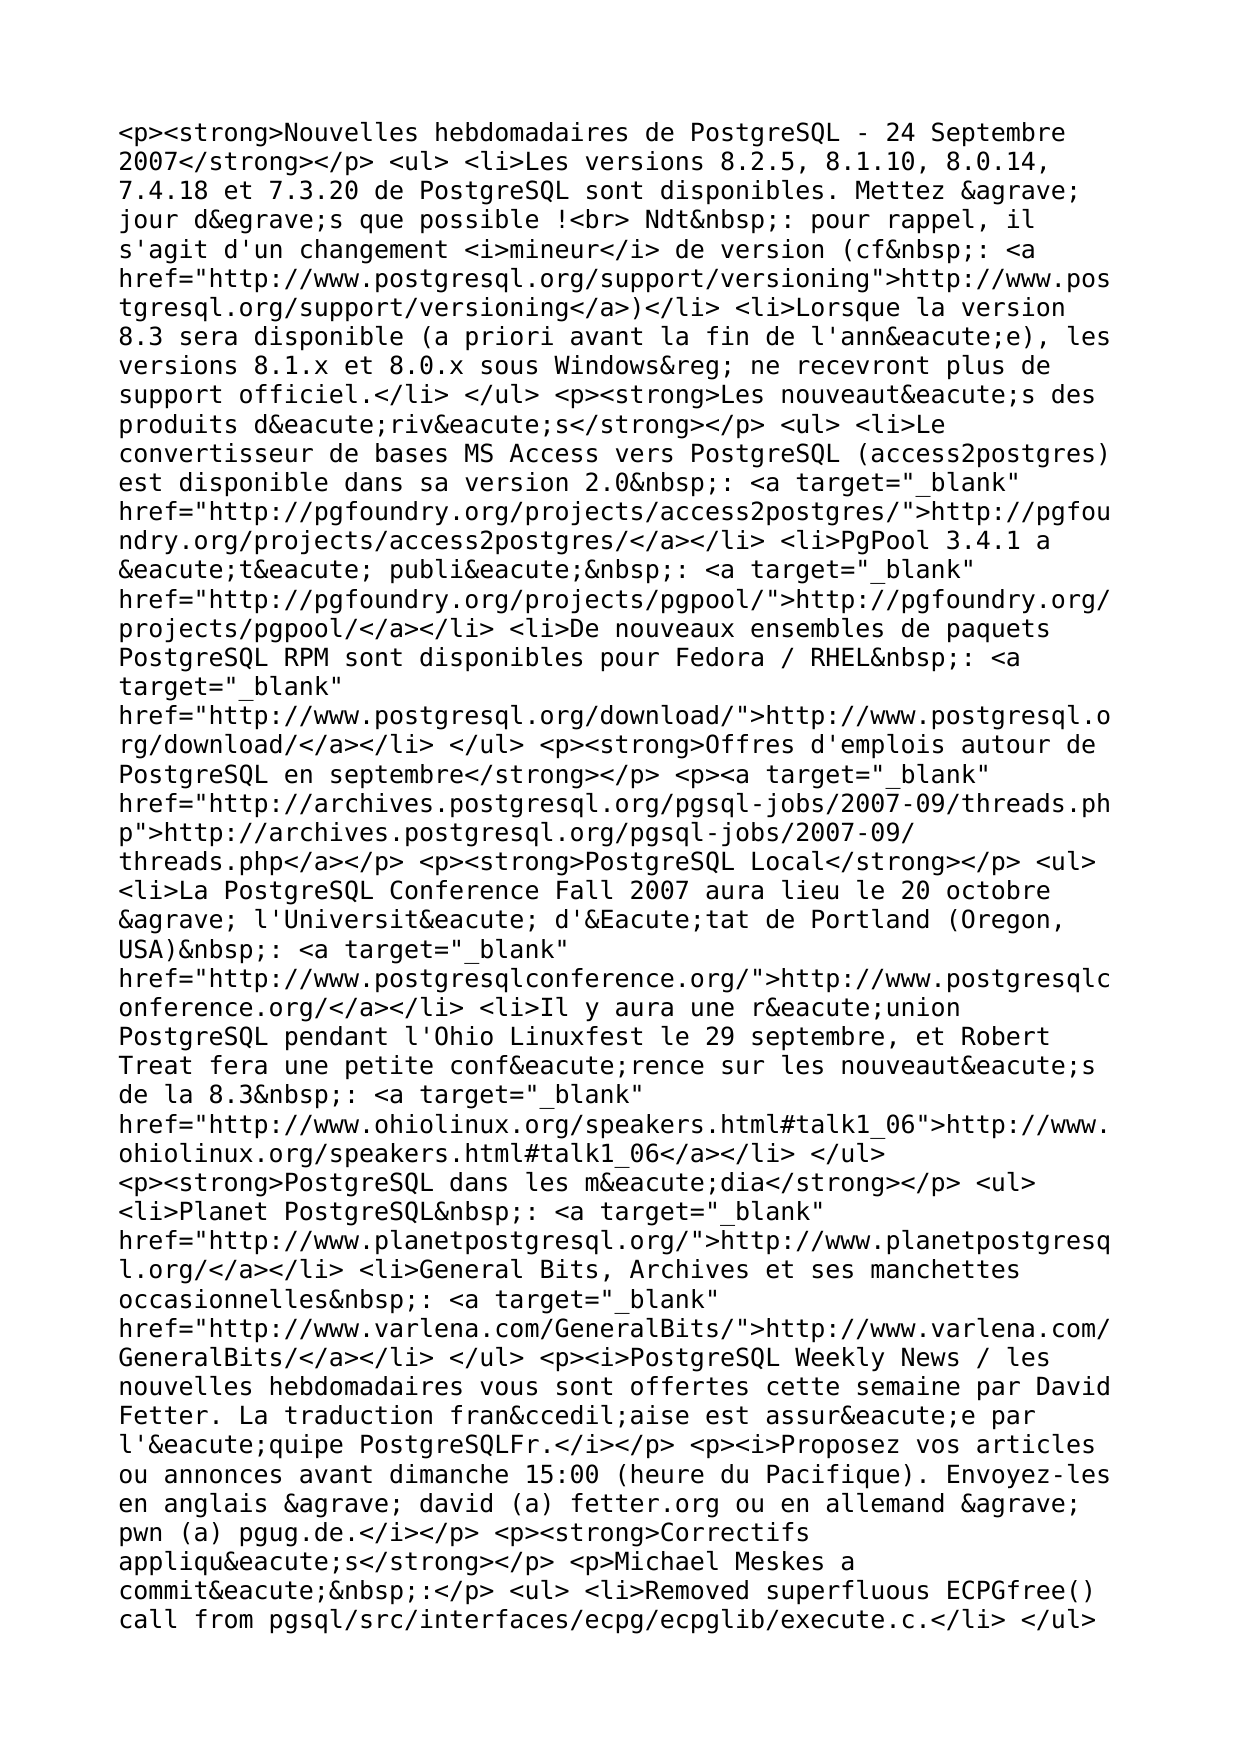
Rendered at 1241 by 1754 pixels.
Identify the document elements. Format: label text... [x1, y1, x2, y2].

text <p><strong>Nouvelles hebdomadaires de PostgreSQL - 24 Septembre 2007</strong></p> <ul> <li>Les versions 8.2.5, 8.1.10, 8.0.14, 7.4.18 et 7.3.20 de PostgreSQL sont disponibles. Mettez &agrave; jour d&egrave;s que possible !<br> Ndt&nbsp;: pour rappel, il s'agit d'un changement <i>mineur</i> de version (cf&nbsp;: <a href="http://www.postgresql.org/support/versioning">http://www.postgresql.org/support/versioning</a>)</li> <li>Lorsque la version 8.3 sera disponible (a priori avant la fin de l'ann&eacute;e), les versions 8.1.x et 8.0.x sous Windows&reg; ne recevront plus de support officiel.</li> </ul> <p><strong>Les nouveaut&eacute;s des produits d&eacute;riv&eacute;s</strong></p> <ul> <li>Le convertisseur de bases MS Access vers PostgreSQL (access2postgres) est disponible dans sa version 2.0&nbsp;: <a target="_blank" href="http://pgfoundry.org/projects/access2postgres/">http://pgfoundry.org/projects/access2postgres/</a></li> <li>PgPool 3.4.1 a &eacute;t&eacute; publi&eacute;&nbsp;: <a target="_blank" href="http://pgfoundry.org/projects/pgpool/">http://pgfoundry.org/projects/pgpool/</a></li> <li>De nouveaux ensembles de paquets PostgreSQL RPM sont disponibles pour Fedora / RHEL&nbsp;: <a target="_blank" href="http://www.postgresql.org/download/">http://www.postgresql.org/download/</a></li> </ul> <p><strong>Offres d'emplois autour de PostgreSQL en septembre</strong></p> <p><a target="_blank" href="http://archives.postgresql.org/pgsql-jobs/2007-09/threads.php">http://archives.postgresql.org/pgsql-jobs/2007-09/threads.php</a></p> <p><strong>PostgreSQL Local</strong></p> <ul> <li>La PostgreSQL Conference Fall 2007 aura lieu le 20 octobre &agrave; l'Universit&eacute; d'&Eacute;tat de Portland (Oregon, USA)&nbsp;: <a target="_blank" href="http://www.postgresqlconference.org/">http://www.postgresqlconference.org/</a></li> <li>Il y aura une r&eacute;union PostgreSQL pendant l'Ohio Linuxfest le 29 septembre, et Robert Treat fera une petite conf&eacute;rence sur les nouveaut&eacute;s de la 8.3&nbsp;: <a target="_blank" href="http://www.ohiolinux.org/speakers.html#talk1_06">http://www.ohiolinux.org/speakers.html#talk1_06</a></li> </ul> <p><strong>PostgreSQL dans les m&eacute;dia</strong></p> <ul> <li>Planet PostgreSQL&nbsp;: <a target="_blank" href="http://www.planetpostgresql.org/">http://www.planetpostgresql.org/</a></li> <li>General Bits, Archives et ses manchettes occasionnelles&nbsp;: <a target="_blank" href="http://www.varlena.com/GeneralBits/">http://www.varlena.com/GeneralBits/</a></li> </ul> <p><i>PostgreSQL Weekly News / les nouvelles hebdomadaires vous sont offertes cette semaine par David Fetter. La traduction fran&ccedil;aise est assur&eacute;e par l'&eacute;quipe PostgreSQLFr.</i></p> <p><i>Proposez vos articles ou annonces avant dimanche 15:00 (heure du Pacifique). Envoyez-les en anglais &agrave; david (a) fetter.org ou en allemand &agrave; pwn (a) pgug.de.</i></p> <p><strong>Correctifs appliqu&eacute;s</strong></p> <p>Michael Meskes a commit&eacute;&nbsp;:</p> <ul> <li>Removed superfluous ECPGfree() call from pgsql/src/interfaces/ecpg/ecpglib/execute.c.</li> </ul> [118, 118, 1122, 1635]
